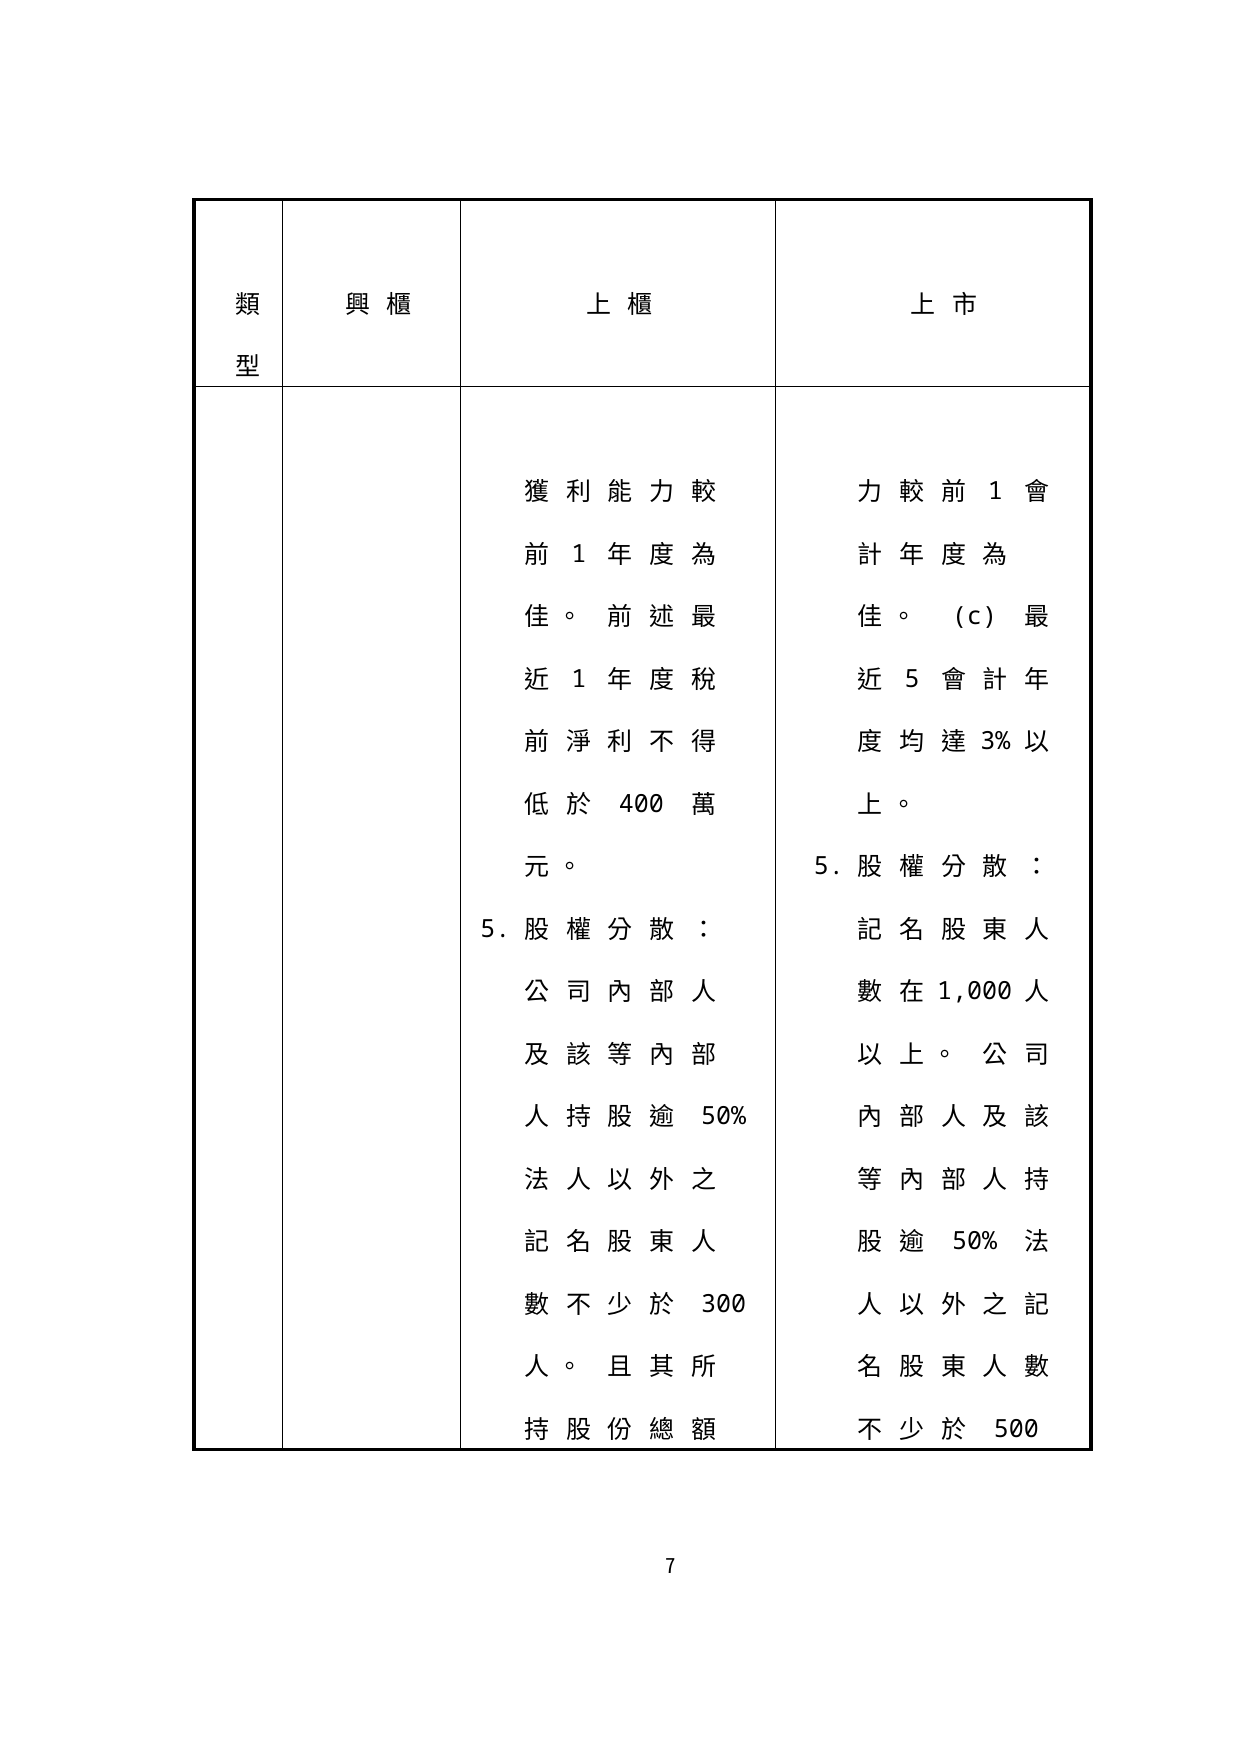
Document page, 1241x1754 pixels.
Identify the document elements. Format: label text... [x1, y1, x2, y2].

table_header 上市 [776, 201, 1089, 386]
table_header 類型 [196, 201, 282, 386]
table_header 上櫃 [461, 201, 775, 386]
table_cell 獲利能力較前1年度為佳。前述最近1年度稅前淨利不得低於400萬元。 5.股權分散：公司內部人及該等內部人持股逾50%法人以外之記名股東人數不少於300人。且其所持股份總額 [461, 387, 775, 1448]
table_cell [283, 387, 460, 1448]
table_header 興櫃 [283, 201, 460, 386]
table_cell [196, 387, 282, 1448]
table_cell 力較前1會計年度為佳。(c)最近5會計年度均達3%以上。 5.股權分散：記名股東人數在1,000人以上。公司內部人及該等內部人持股逾50%法人以外之記名股東人數不少於500 [776, 387, 1089, 1448]
